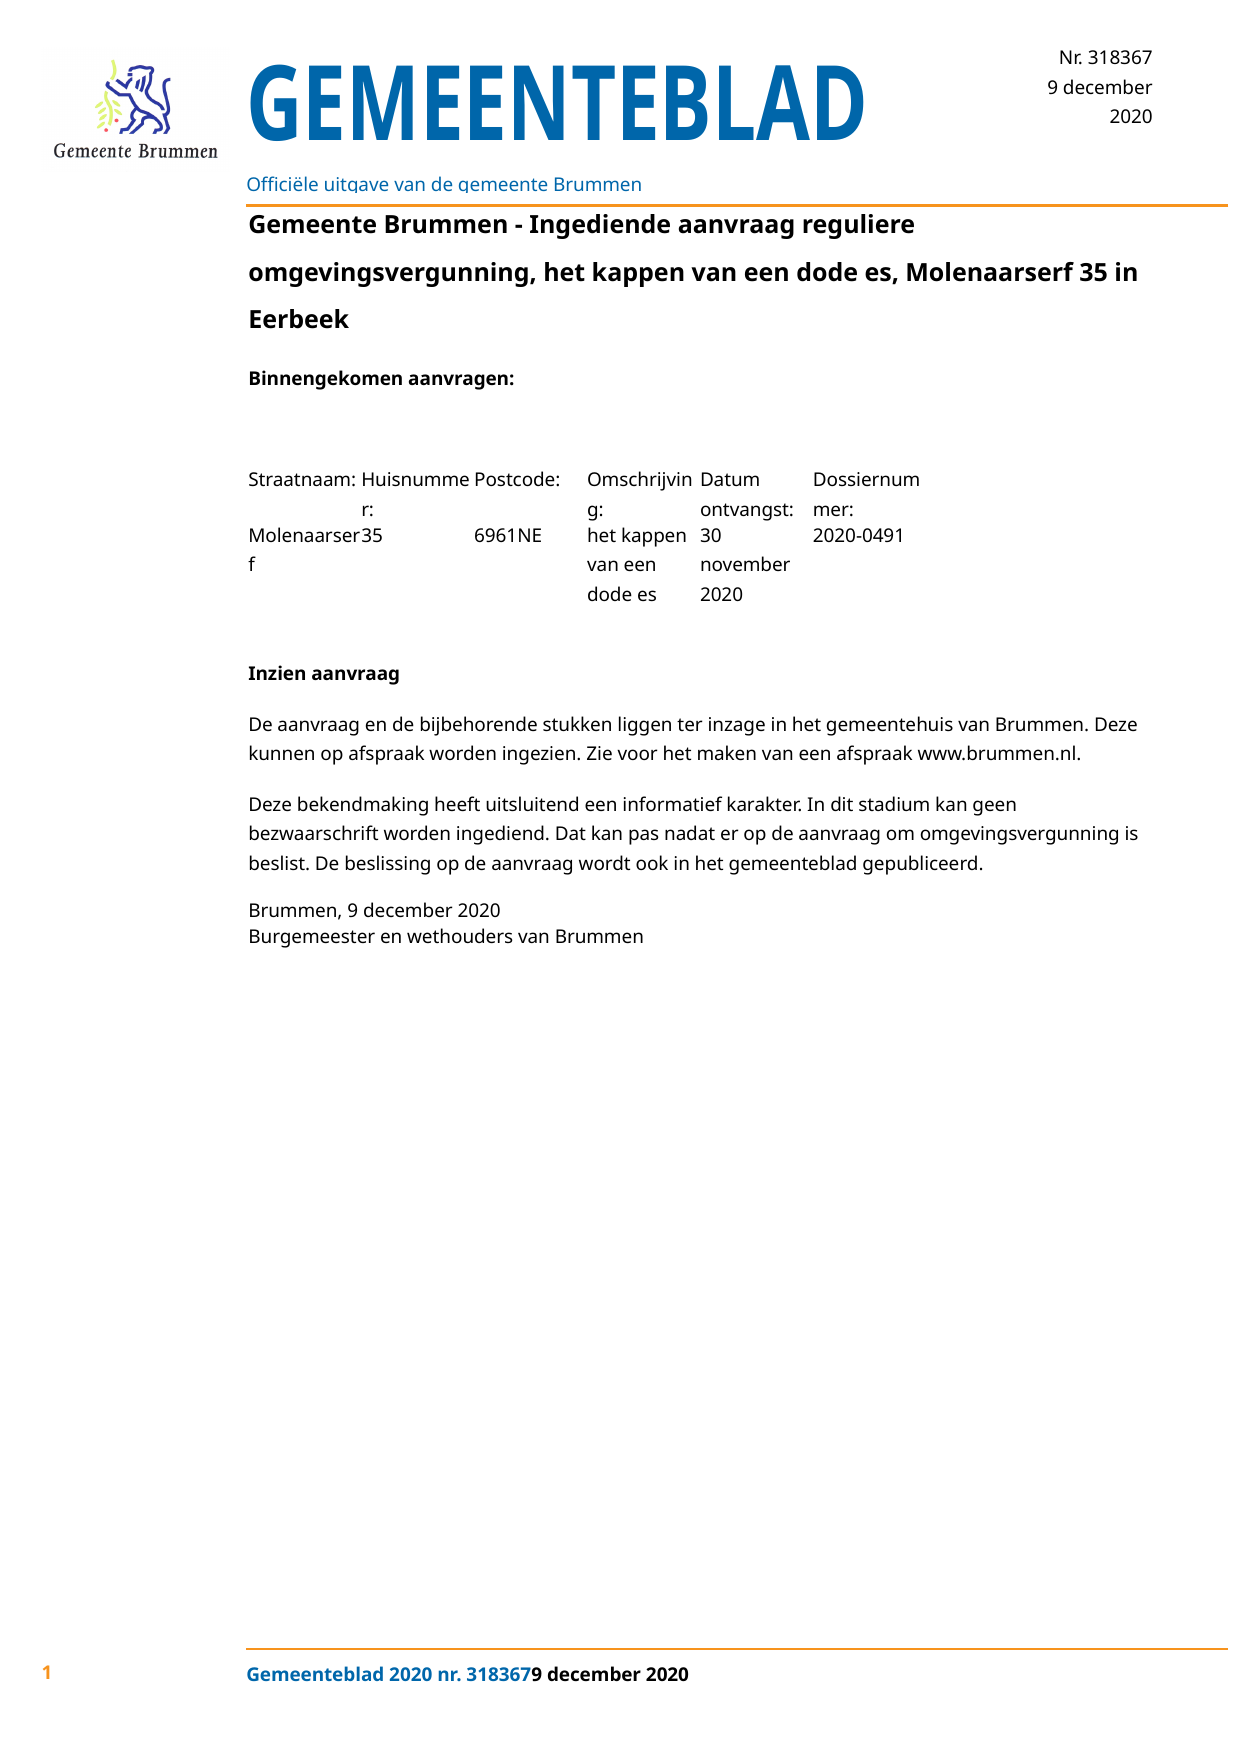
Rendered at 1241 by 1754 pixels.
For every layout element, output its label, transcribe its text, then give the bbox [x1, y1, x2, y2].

text Deze bekendmaking heeft uitsluitend een informatief karakter. In dit stadium kan geen bezwaarschrift worden ingediend. Dat kan pas nadat er op de aanvraag om omgevingsvergunning is beslist. De beslissing op de aanvraag wordt ook in het gemeenteblad gepubliceerd. [248, 791, 1152, 876]
table_cell [1039, 522, 1152, 607]
table_header Huisnummer: [361, 466, 474, 522]
text Gemeente Brummen - Ingediende aanvraag reguliere omgevingsvergunning, het kappen van een dode es, Molenaarserf 35 in Eerbeek [248, 207, 1152, 336]
text Burgemeester en wethouders van Brummen [248, 923, 1152, 949]
table_header Straatnaam: [248, 466, 361, 522]
table_cell 2020-0491 [813, 522, 926, 607]
text Binnengekomen aanvragen: [248, 366, 1152, 391]
table_header Postcode: [474, 466, 587, 522]
table_header [1039, 466, 1152, 522]
table_cell Molenaarserf [248, 522, 361, 607]
table_header Omschrijving: [587, 466, 700, 522]
table_cell 30 november 2020 [700, 522, 813, 607]
text De aanvraag en de bijbehorende stukken liggen ter inzage in het gemeentehuis van Brummen. Deze kunnen op afspraak worden ingezien. Zie voor het maken van een afspraak www.brummen.nl. [248, 711, 1152, 766]
table_cell [926, 522, 1038, 607]
table_cell 6961NE [474, 522, 587, 607]
picture [41, 47, 231, 172]
table_cell het kappen van een dode es [587, 522, 700, 607]
table_header Datum ontvangst: [700, 466, 813, 522]
text Inzien aanvraag [248, 660, 1152, 686]
table_header [926, 466, 1038, 522]
table_cell 35 [361, 522, 474, 607]
table_header Dossiernummer: [813, 466, 926, 522]
text Brummen, 9 december 2020 [248, 898, 1152, 923]
